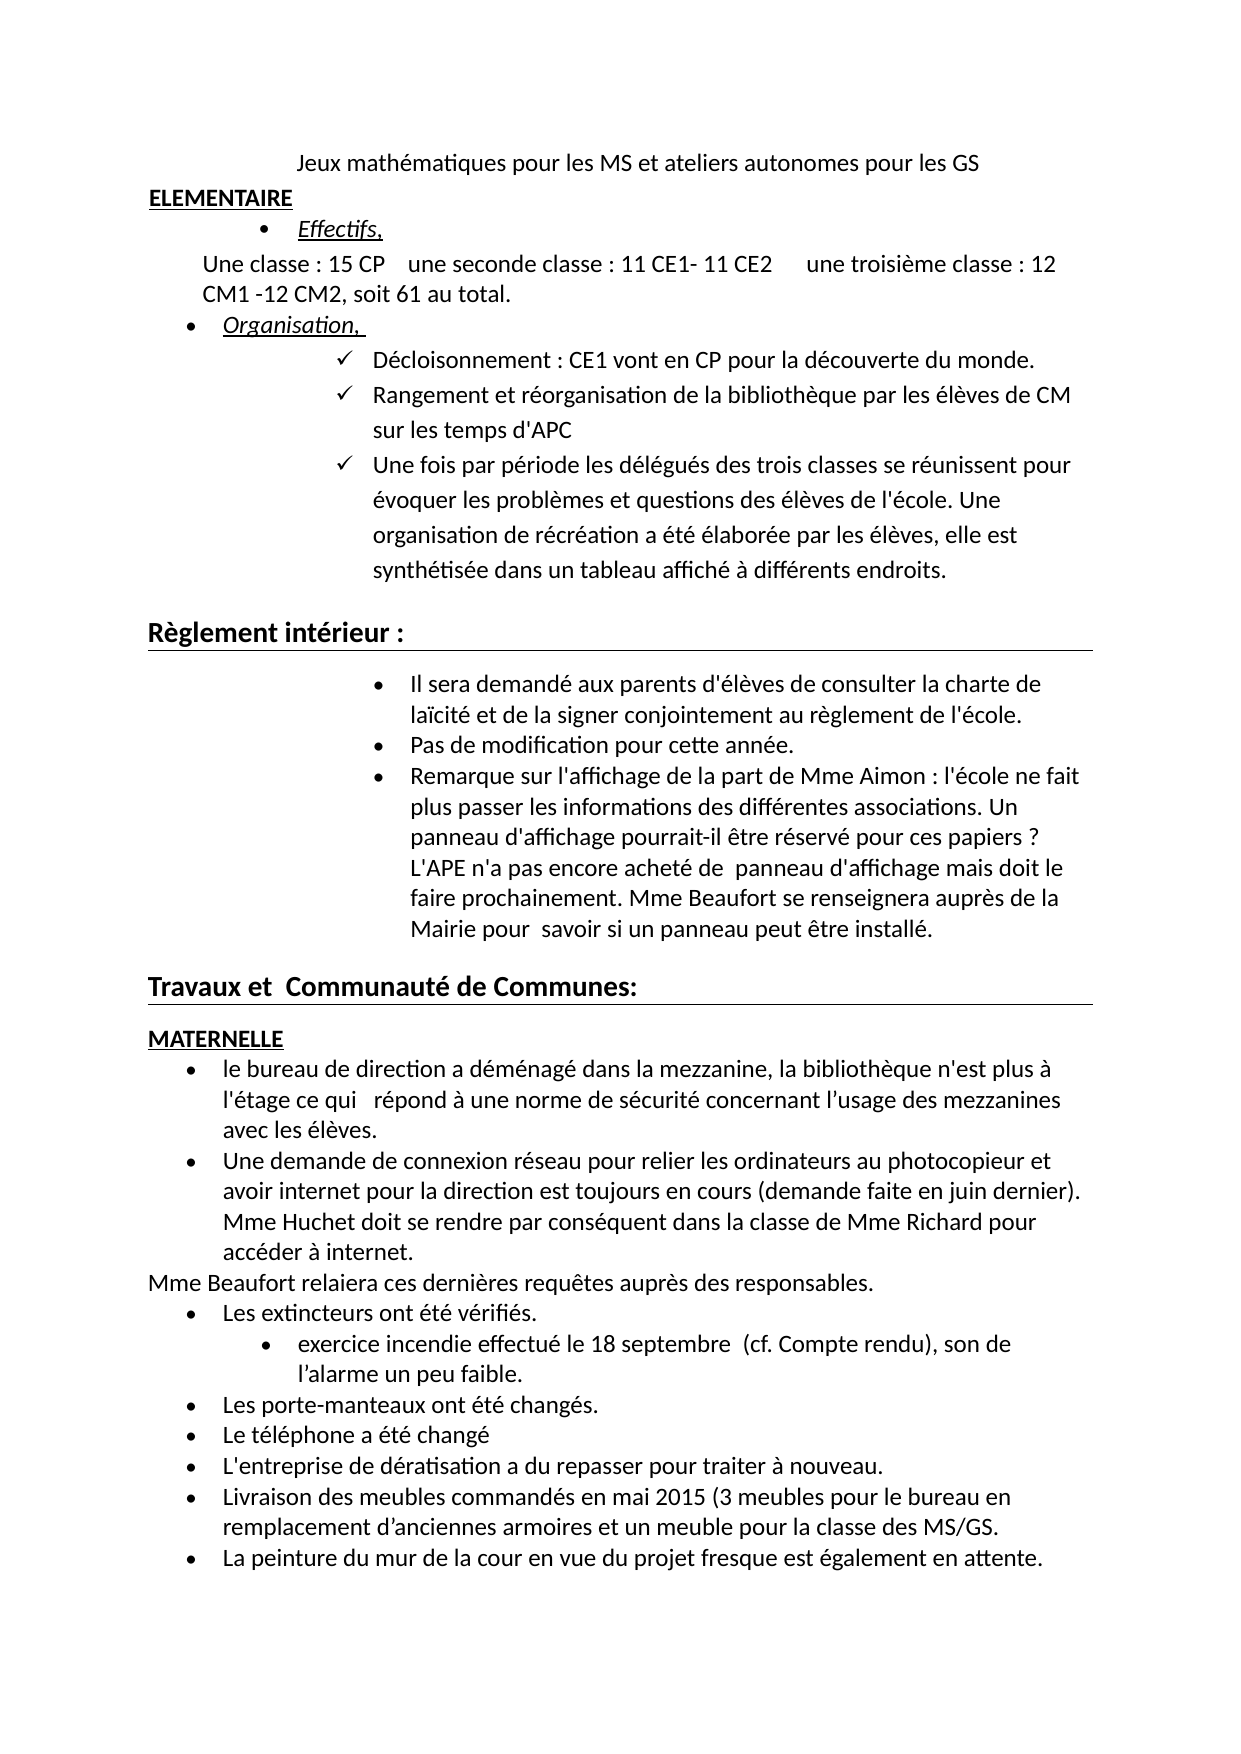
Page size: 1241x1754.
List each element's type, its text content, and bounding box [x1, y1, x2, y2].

list Remarque sur l'affichage de la part de Mme Aimon : l'école ne fait plus passer les informations des différentes associations. Un panneau d'affichage pourrait-il être réservé pour ces papiers ? L'APE n'a pas encore acheté de panneau d'affichage mais doit le faire prochainement. Mme Beaufort se renseignera auprès de la Mairie pour savoir si un panneau peut être installé. [373, 760, 1093, 943]
list Effectifs, [260, 213, 1093, 244]
list La peinture du mur de la cour en vue du projet fresque est également en attente. [185, 1542, 1093, 1572]
list Pas de modification pour cette année. [373, 730, 1093, 760]
list Livraison des meubles commandés en mai 2015 (3 meubles pour le bureau en remplacement d’anciennes armoires et un meuble pour la classe des MS/GS. [185, 1481, 1093, 1542]
list L'entreprise de dératisation a du repasser pour traiter à nouveau. [185, 1450, 1093, 1481]
text ELEMENTAIRE [149, 183, 1093, 213]
text Une classe : 15 CP une seconde classe : 11 CE1- 11 CE2 une troisième classe : 12 CM1 -12 CM2, soit 61 au total. [202, 248, 1093, 309]
list Une fois par période les délégués des trois classes se réunissent pour évoquer les problèmes et questions des élèves de l'école. Une organisation de récréation a été élaborée par les élèves, elle est synthétisée dans un tableau affiché à différents endroits. [335, 449, 1093, 585]
list exercice incendie effectué le 18 septembre (cf. Compte rendu), son de l’alarme un peu faible. [260, 1328, 1093, 1389]
list Les extincteurs ont été vérifiés. [185, 1297, 1093, 1328]
text MATERNELLE [148, 1023, 1093, 1053]
text Mme Beaufort relaiera ces dernières requêtes auprès des responsables. [148, 1267, 1093, 1297]
text Jeux mathématiques pour les MS et ateliers autonomes pour les GS [296, 148, 1093, 178]
text Règlement intérieur : [148, 614, 1093, 650]
list le bureau de direction a déménagé dans la mezzanine, la bibliothèque n'est plus à l'étage ce qui répond à une norme de sécurité concernant l’usage des mezzanines avec les élèves. [185, 1053, 1093, 1145]
text Travaux et Communauté de Communes: [148, 968, 1093, 1004]
list Une demande de connexion réseau pour relier les ordinateurs au photocopieur et avoir internet pour la direction est toujours en cours (demande faite en juin dernier). Mme Huchet doit se rendre par conséquent dans la classe de Mme Richard pour accéder à internet. [185, 1145, 1093, 1267]
list Décloisonnement : CE1 vont en CP pour la découverte du monde. [335, 344, 1093, 375]
list Les porte-manteaux ont été changés. [185, 1389, 1093, 1419]
list Organisation, [185, 309, 1093, 340]
list Il sera demandé aux parents d'élèves de consulter la charte de laïcité et de la signer conjointement au règlement de l'école. [373, 669, 1093, 730]
list Le téléphone a été changé [185, 1419, 1093, 1450]
list Rangement et réorganisation de la bibliothèque par les élèves de CM sur les temps d'APC [335, 379, 1093, 445]
